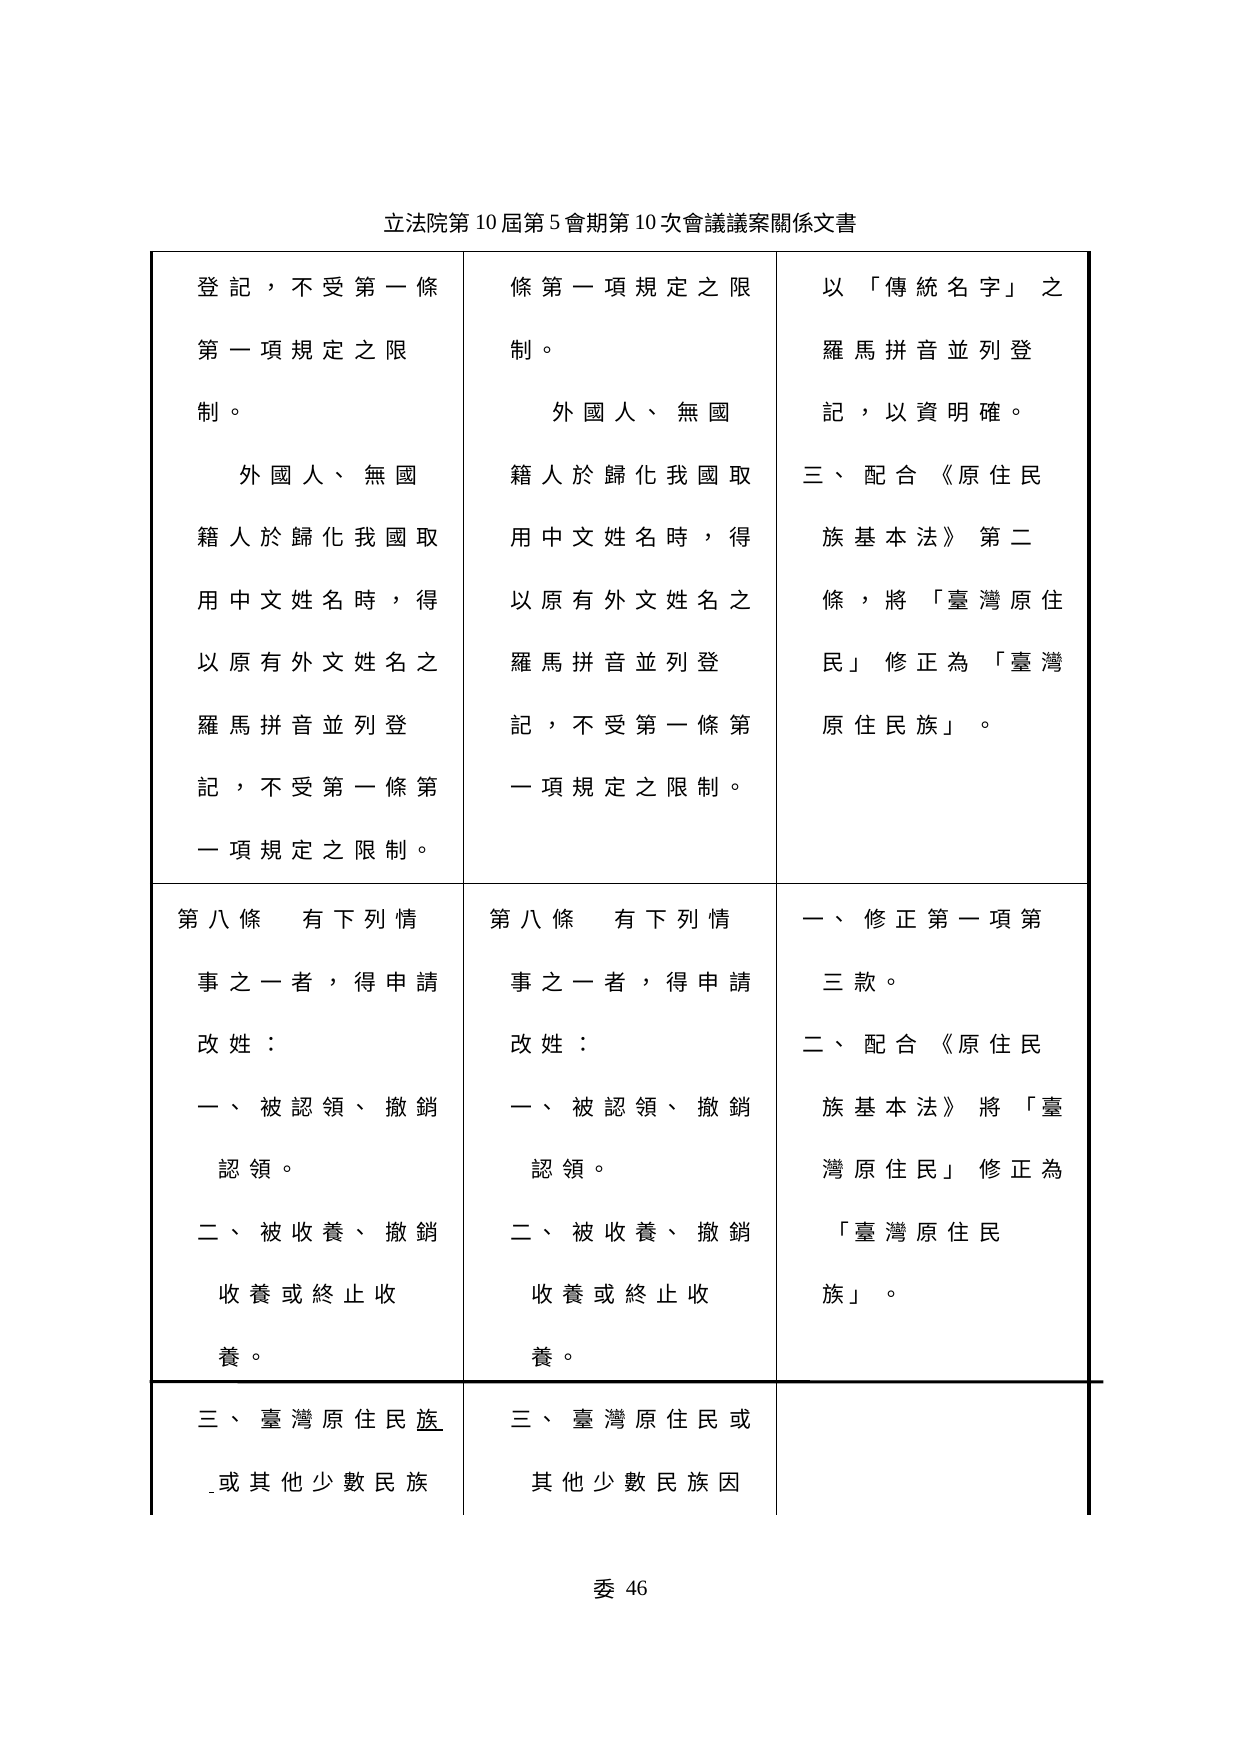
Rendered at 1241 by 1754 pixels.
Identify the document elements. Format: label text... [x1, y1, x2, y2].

table_cell [777, 1384, 1087, 1514]
table_cell 三、臺灣原住民族或其他少數民族 [153, 1384, 463, 1514]
table_cell 以「傳統名字」之羅馬拼音並列登記，以資明確。 三、配合《原住民族基本法》第二條，將「臺灣原住民」修正為「臺灣原住民族」。 [777, 252, 1087, 883]
table_cell 三、臺灣原住民或其他少數民族因 [464, 1384, 776, 1514]
table_cell 登記，不受第一條第一項規定之限制。 外國人、無國籍人於歸化我國取用中文姓名時，得以原有外文姓名之羅馬拼音並列登記，不受第一條第一項規定之限制。 [153, 252, 463, 883]
table_cell 一、修正第一項第三款。 二、配合《原住民族基本法》將「臺灣原住民」修正為「臺灣原住民族」。 [777, 884, 1087, 1380]
table_cell 第八條 有下列情事之一者，得申請改姓： 一、被認領、撤銷認領。 二、被收養、撤銷收養或終止收養。 [464, 884, 776, 1380]
table_cell 條第一項規定之限制。 外國人、無國籍人於歸化我國取用中文姓名時，得以原有外文姓名之羅馬拼音並列登記，不受第一條第一項規定之限制。 [464, 252, 776, 883]
table_cell 第八條 有下列情事之一者，得申請改姓： 一、被認領、撤銷認領。 二、被收養、撤銷收養或終止收養。 [153, 884, 463, 1380]
